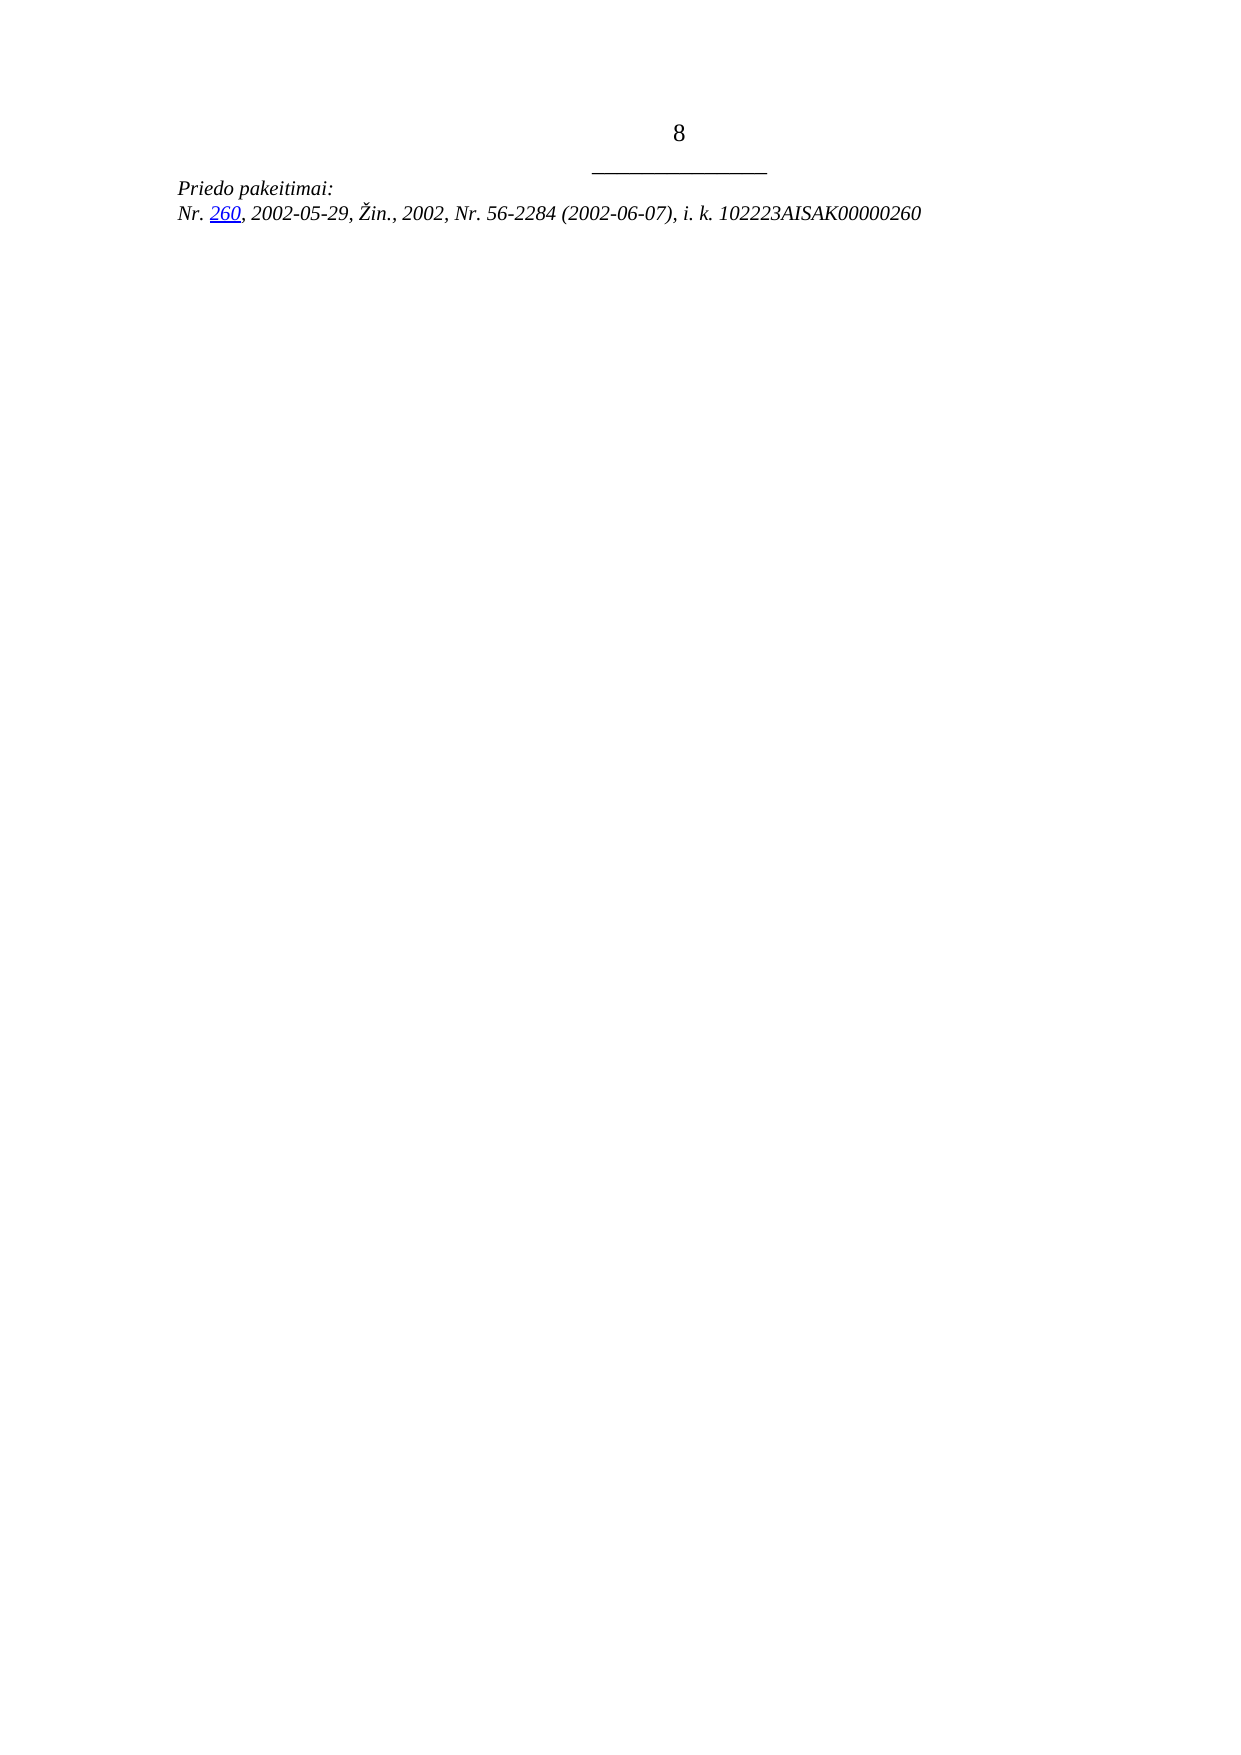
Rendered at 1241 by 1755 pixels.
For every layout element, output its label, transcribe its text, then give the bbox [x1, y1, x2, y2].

text Priedo pakeitimai: [177, 176, 1181, 200]
text ______________ [177, 148, 1181, 176]
text Nr. 260, 2002-05-29, Žin., 2002, Nr. 56-2284 (2002-06-07), i. k. 102223AISAK00000260 [177, 200, 1181, 224]
